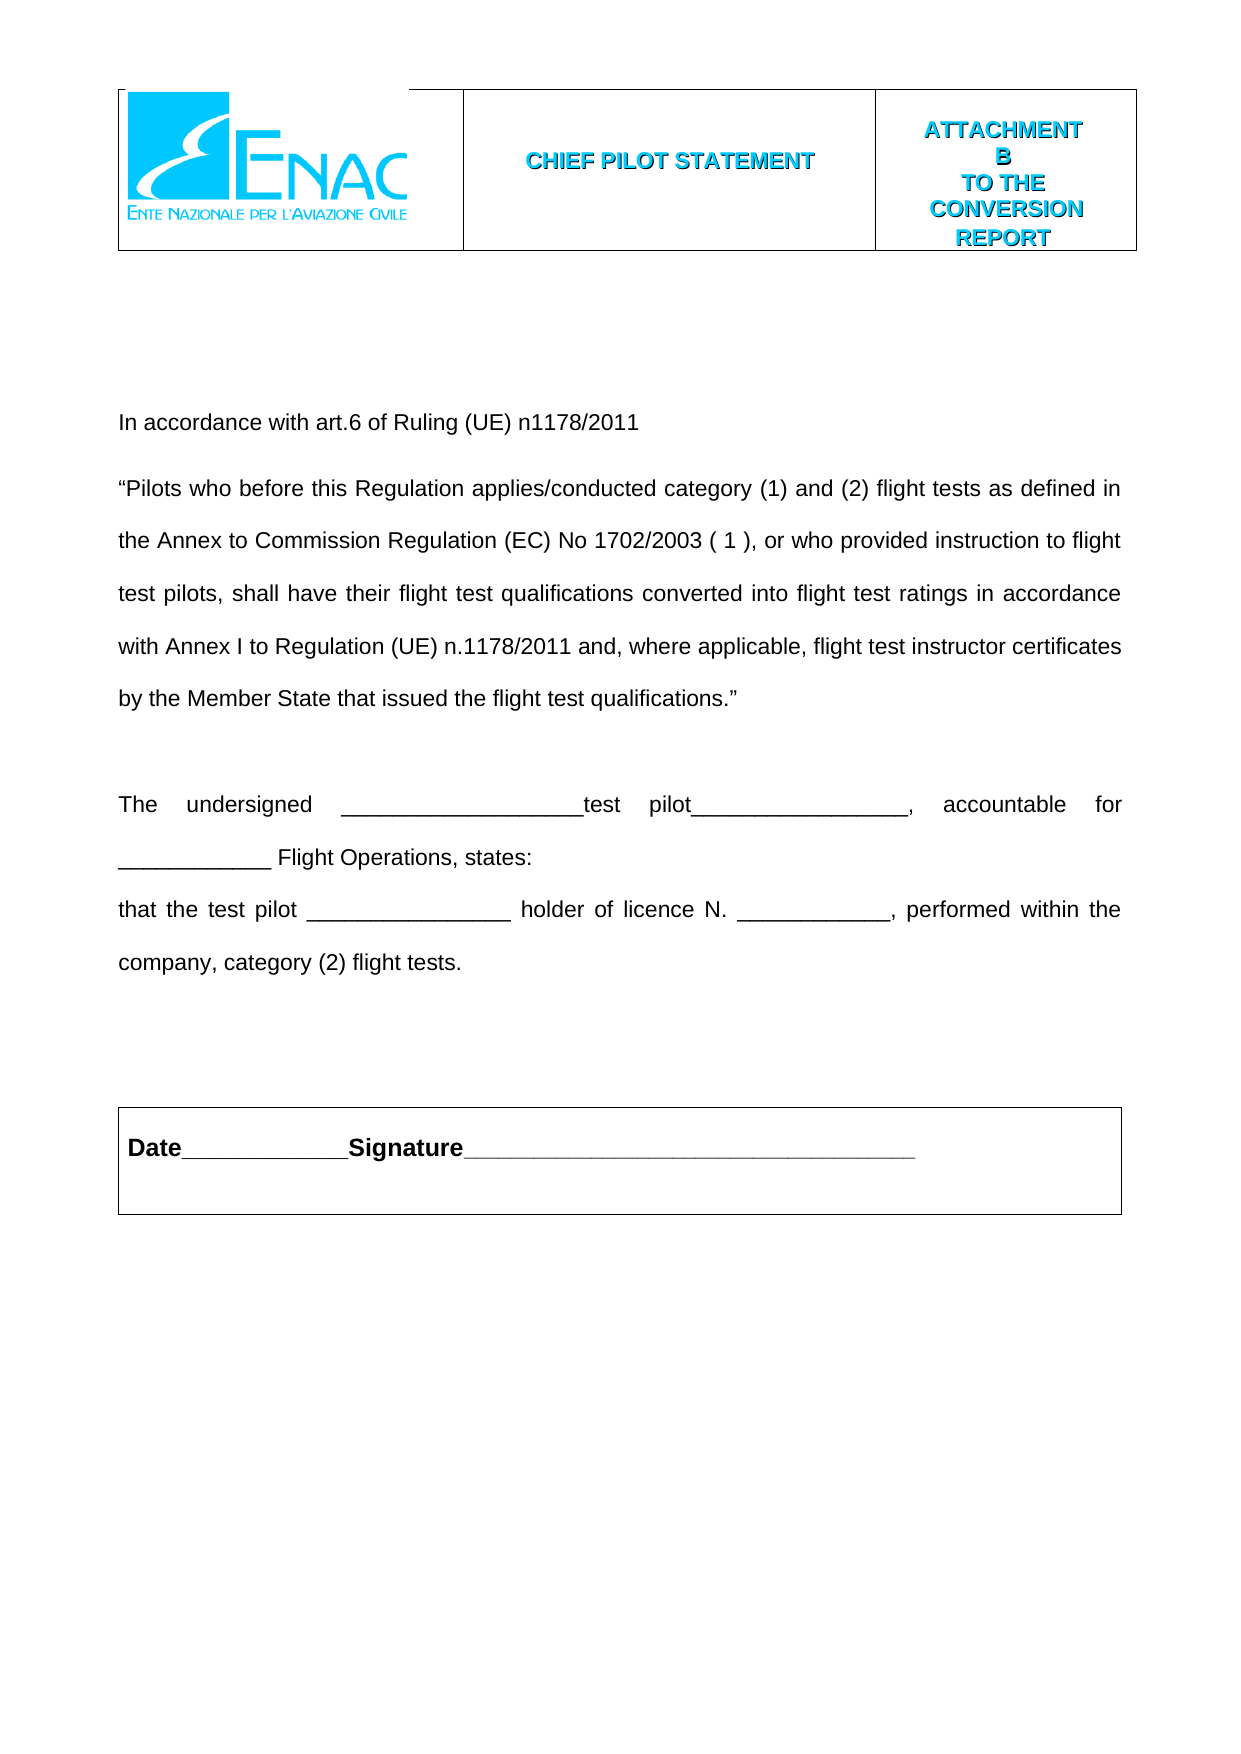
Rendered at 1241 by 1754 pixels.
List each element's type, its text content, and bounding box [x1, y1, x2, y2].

text that the test pilot ________________ holder of licence N. ____________, performed within the company, category (2) flight tests. [118, 896, 1122, 975]
table_header [119, 90, 463, 250]
text In accordance with art.6 of Ruling (UE) n1178/2011 [118, 409, 1122, 436]
table_header ATTACHMENT B TO THE CONVERSION REPORT [876, 90, 1136, 250]
table_header CHIEF PILOT STATEMENT [464, 90, 875, 250]
text “Pilots who before this Regulation applies/conducted category (1) and (2) flight tests as defined in the Annex to Commission Regulation (EC) No 1702/2003 ( 1 ), or who provided instruction to flight test pilots, shall have their flight test qualifications converted into flight test ratings in accordance with Annex I to Regulation (UE) n.1178/2011 and, where applicable, flight test instructor certificates by the Member State that issued the flight test qualifications.” [118, 474, 1122, 712]
text The undersigned ___________________test pilot_________________, accountable for ____________ Flight Operations, states: [118, 791, 1122, 870]
text Date____________Signature_______________________________________ [119, 1108, 1121, 1214]
